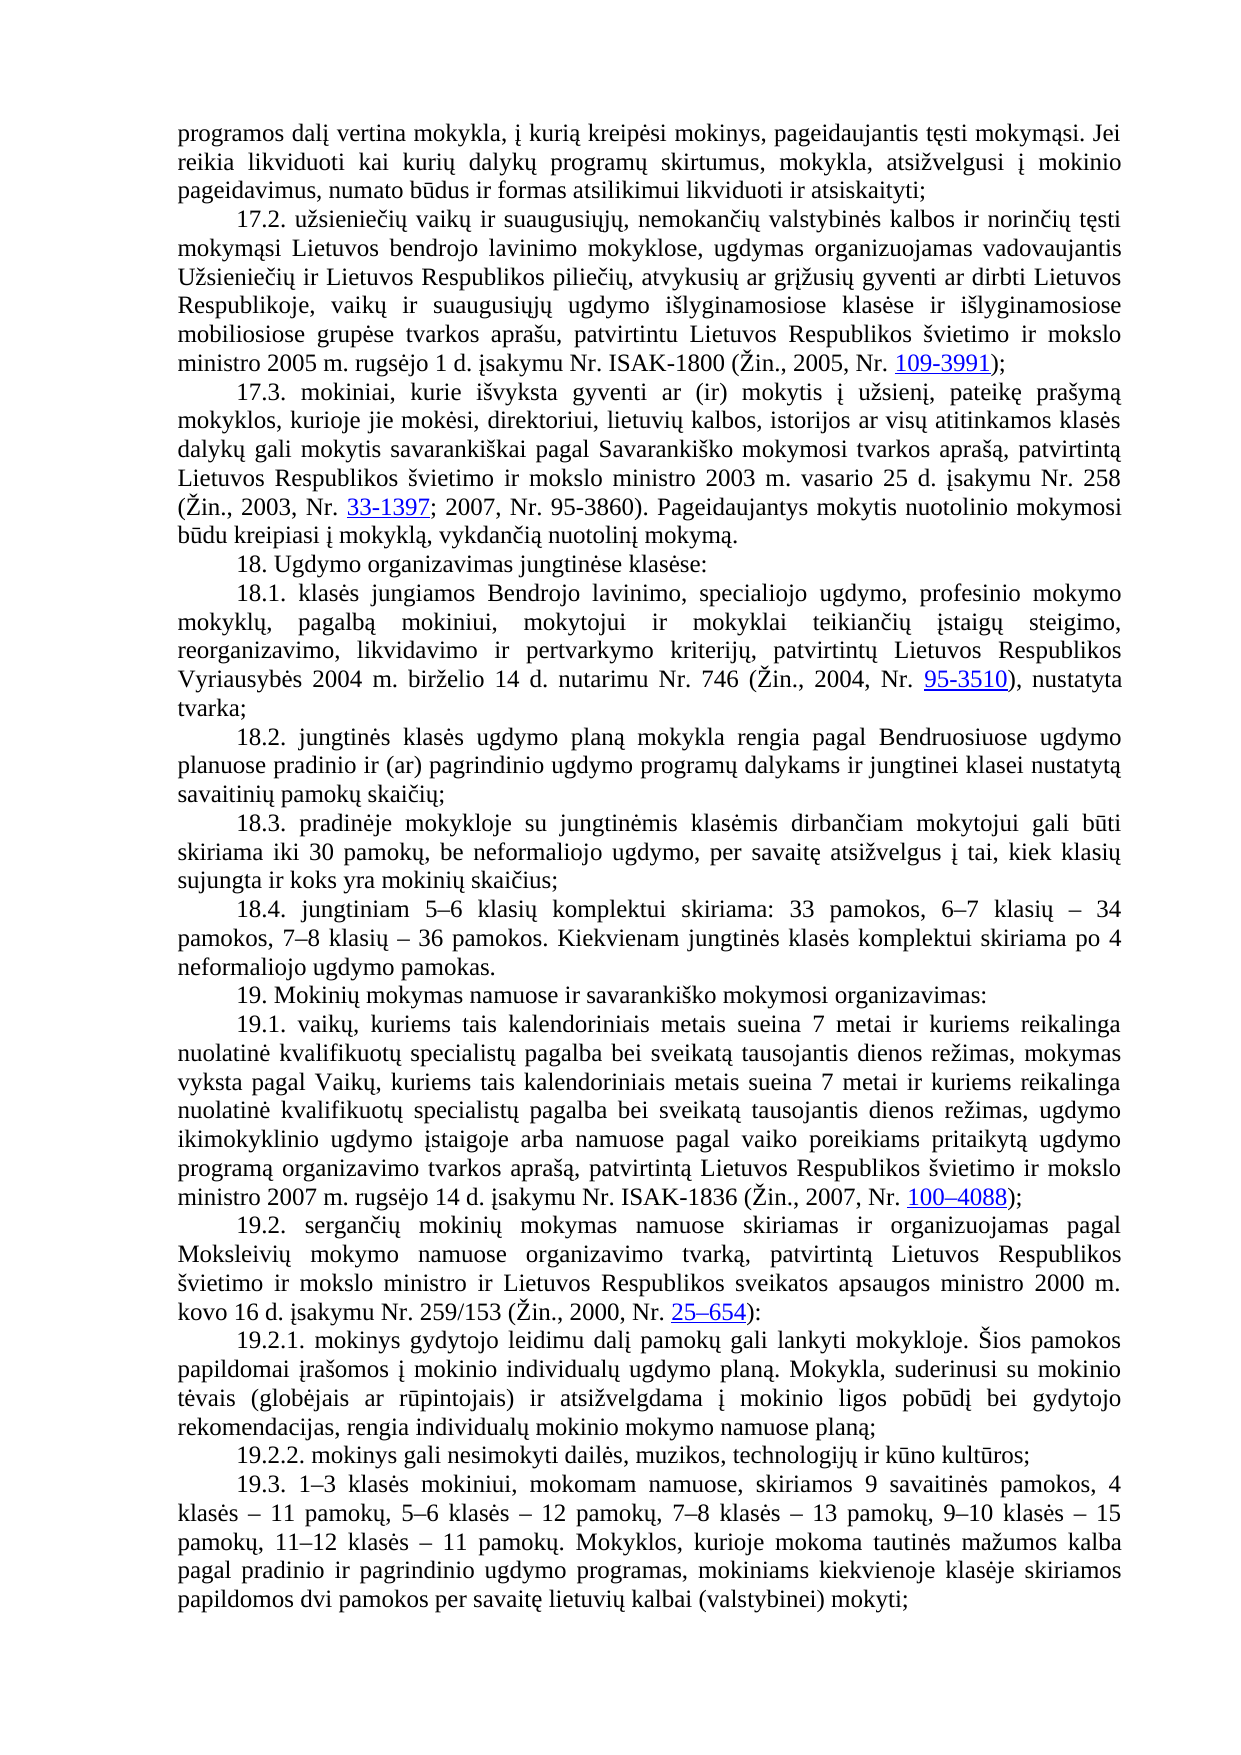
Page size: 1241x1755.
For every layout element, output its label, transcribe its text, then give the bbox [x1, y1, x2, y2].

text 18.3. pradinėje mokykloje su jungtinėmis klasėmis dirbančiam mokytojui gali būti skiriama iki 30 pamokų, be neformaliojo ugdymo, per savaitę atsižvelgus į tai, kiek klasių sujungta ir koks yra mokinių skaičius; [177, 808, 1122, 894]
text 19.2.2. mokinys gali nesimokyti dailės, muzikos, technologijų ir kūno kultūros; [177, 1441, 1122, 1469]
text programos dalį vertina mokykla, į kurią kreipėsi mokinys, pageidaujantis tęsti mokymąsi. Jei reikia likviduoti kai kurių dalykų programų skirtumus, mokykla, atsižvelgusi į mokinio pageidavimus, numato būdus ir formas atsilikimui likviduoti ir atsiskaityti; [177, 118, 1122, 204]
text 18.4. jungtiniam 5–6 klasių komplektui skiriama: 33 pamokos, 6–7 klasių – 34 pamokos, 7–8 klasių – 36 pamokos. Kiekvienam jungtinės klasės komplektui skiriama po 4 neformaliojo ugdymo pamokas. [177, 894, 1122, 981]
text 19. Mokinių mokymas namuose ir savarankiško mokymosi organizavimas: [177, 981, 1122, 1009]
text 17.3. mokiniai, kurie išvyksta gyventi ar (ir) mokytis į užsienį, pateikę prašymą mokyklos, kurioje jie mokėsi, direktoriui, lietuvių kalbos, istorijos ar visų atitinkamos klasės dalykų gali mokytis savarankiškai pagal Savarankiško mokymosi tvarkos aprašą, patvirtintą Lietuvos Respublikos švietimo ir mokslo ministro 2003 m. vasario 25 d. įsakymu Nr. 258 (Žin., 2003, Nr. 33-1397; 2007, Nr. 95-3860). Pageidaujantys mokytis nuotolinio mokymosi būdu kreipiasi į mokyklą, vykdančią nuotolinį mokymą. [177, 377, 1122, 549]
text 18.1. klasės jungiamos Bendrojo lavinimo, specialiojo ugdymo, profesinio mokymo mokyklų, pagalbą mokiniui, mokytojui ir mokyklai teikiančių įstaigų steigimo, reorganizavimo, likvidavimo ir pertvarkymo kriterijų, patvirtintų Lietuvos Respublikos Vyriausybės 2004 m. birželio 14 d. nutarimu Nr. 746 (Žin., 2004, Nr. 95-3510), nustatyta tvarka; [177, 578, 1122, 722]
text 19.2.1. mokinys gydytojo leidimu dalį pamokų gali lankyti mokykloje. Šios pamokos papildomai įrašomos į mokinio individualų ugdymo planą. Mokykla, suderinusi su mokinio tėvais (globėjais ar rūpintojais) ir atsižvelgdama į mokinio ligos pobūdį bei gydytojo rekomendacijas, rengia individualų mokinio mokymo namuose planą; [177, 1326, 1122, 1441]
text 17.2. užsieniečių vaikų ir suaugusiųjų, nemokančių valstybinės kalbos ir norinčių tęsti mokymąsi Lietuvos bendrojo lavinimo mokyklose, ugdymas organizuojamas vadovaujantis Užsieniečių ir Lietuvos Respublikos piliečių, atvykusių ar grįžusių gyventi ar dirbti Lietuvos Respublikoje, vaikų ir suaugusiųjų ugdymo išlyginamosiose klasėse ir išlyginamosiose mobiliosiose grupėse tvarkos aprašu, patvirtintu Lietuvos Respublikos švietimo ir mokslo ministro 2005 m. rugsėjo 1 d. įsakymu Nr. ISAK-1800 (Žin., 2005, Nr. 109-3991); [177, 204, 1122, 377]
text 18.2. jungtinės klasės ugdymo planą mokykla rengia pagal Bendruosiuose ugdymo planuose pradinio ir (ar) pagrindinio ugdymo programų dalykams ir jungtinei klasei nustatytą savaitinių pamokų skaičių; [177, 722, 1122, 808]
text 19.3. 1–3 klasės mokiniui, mokomam namuose, skiriamos 9 savaitinės pamokos, 4 klasės – 11 pamokų, 5–6 klasės – 12 pamokų, 7–8 klasės – 13 pamokų, 9–10 klasės – 15 pamokų, 11–12 klasės – 11 pamokų. Mokyklos, kurioje mokoma tautinės mažumos kalba pagal pradinio ir pagrindinio ugdymo programas, mokiniams kiekvienoje klasėje skiriamos papildomos dvi pamokos per savaitę lietuvių kalbai (valstybinei) mokyti; [177, 1469, 1122, 1613]
text 18. Ugdymo organizavimas jungtinėse klasėse: [177, 549, 1122, 578]
text 19.1. vaikų, kuriems tais kalendoriniais metais sueina 7 metai ir kuriems reikalinga nuolatinė kvalifikuotų specialistų pagalba bei sveikatą tausojantis dienos režimas, mokymas vyksta pagal Vaikų, kuriems tais kalendoriniais metais sueina 7 metai ir kuriems reikalinga nuolatinė kvalifikuotų specialistų pagalba bei sveikatą tausojantis dienos režimas, ugdymo ikimokyklinio ugdymo įstaigoje arba namuose pagal vaiko poreikiams pritaikytą ugdymo programą organizavimo tvarkos aprašą, patvirtintą Lietuvos Respublikos švietimo ir mokslo ministro 2007 m. rugsėjo 14 d. įsakymu Nr. ISAK-1836 (Žin., 2007, Nr. 100–4088); [177, 1009, 1122, 1211]
text 19.2. sergančių mokinių mokymas namuose skiriamas ir organizuojamas pagal Moksleivių mokymo namuose organizavimo tvarką, patvirtintą Lietuvos Respublikos švietimo ir mokslo ministro ir Lietuvos Respublikos sveikatos apsaugos ministro 2000 m. kovo 16 d. įsakymu Nr. 259/153 (Žin., 2000, Nr. 25–654): [177, 1211, 1122, 1326]
